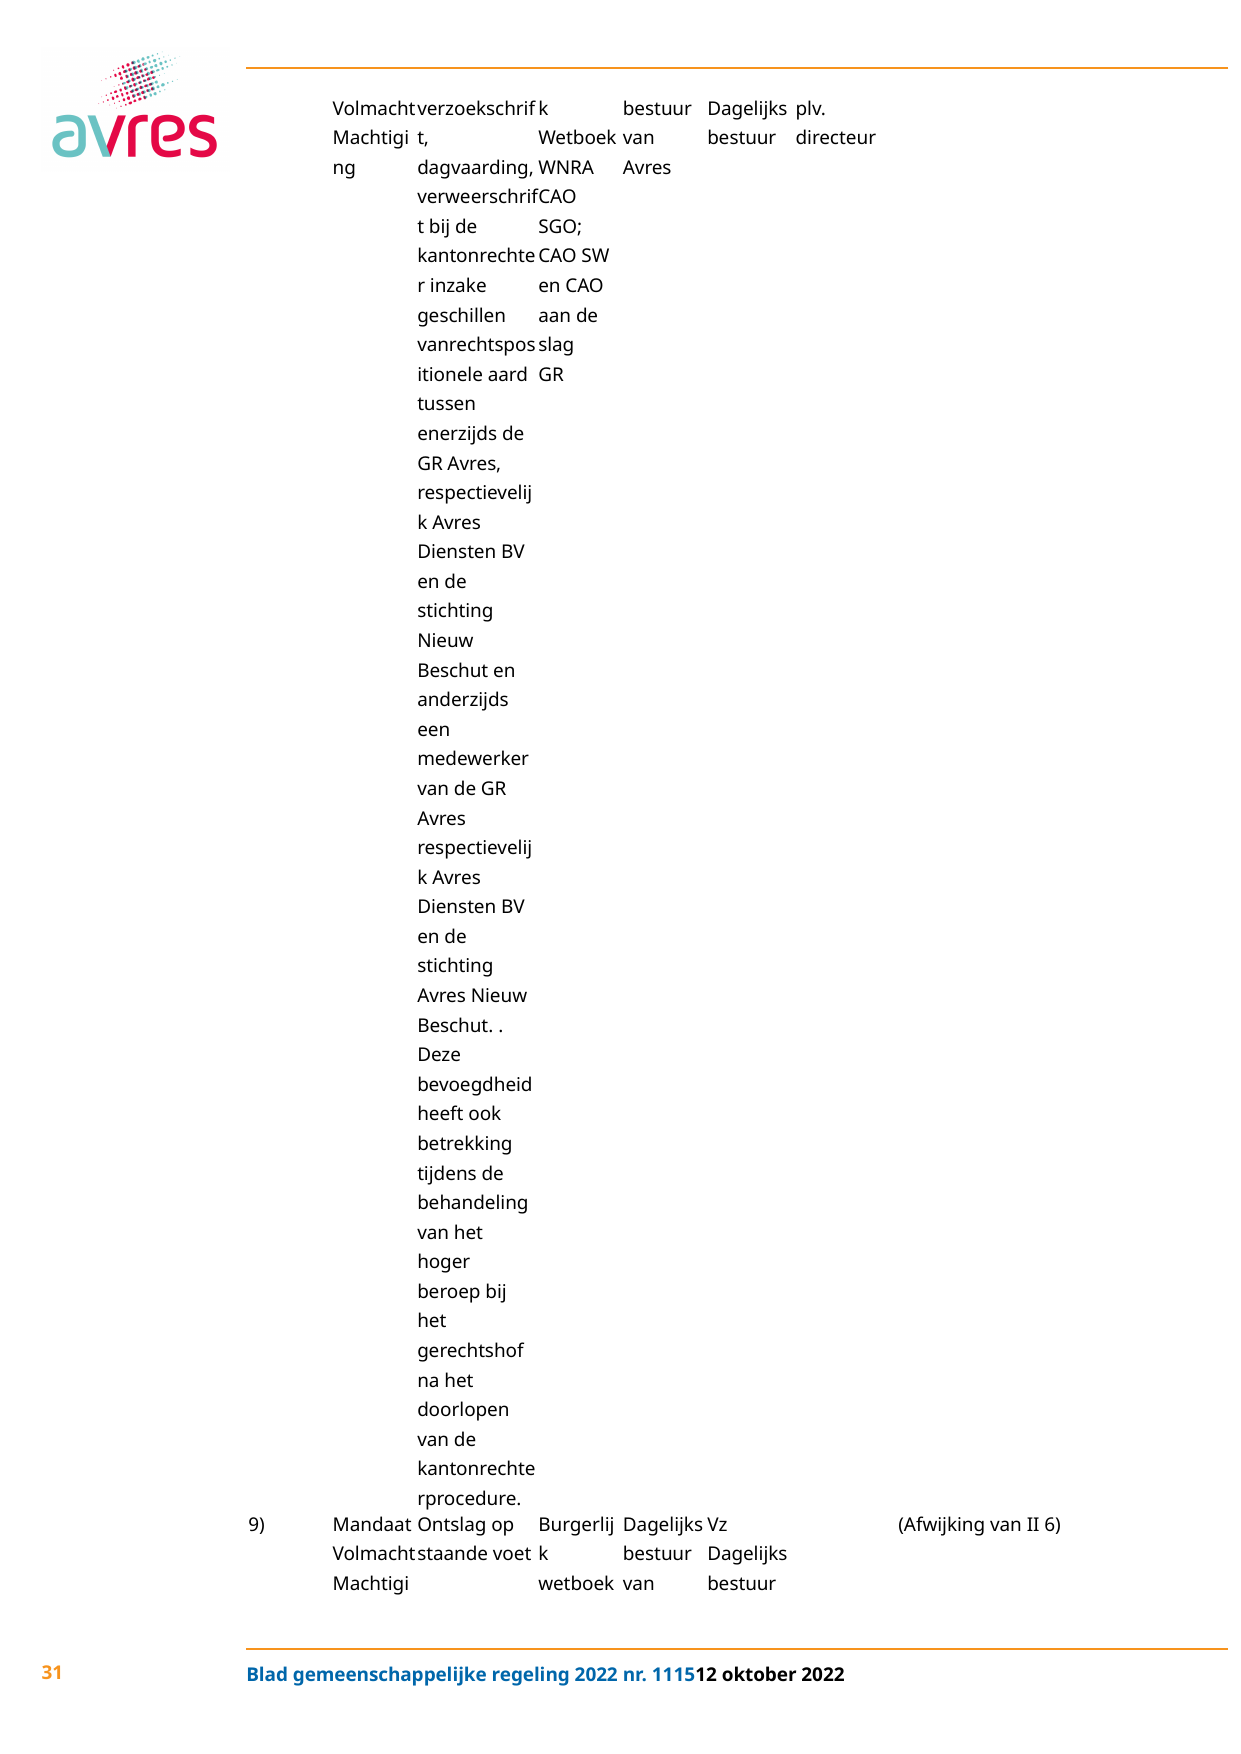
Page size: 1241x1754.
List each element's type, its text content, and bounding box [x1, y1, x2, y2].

table_cell Ontslag op staande voet [417, 1511, 538, 1596]
table_cell verzoekschrift, dagvaarding, verweerschrift bij de kantonrechter inzake geschillen vanrechtspositionele aard tussen enerzijds de GR Avres, respectievelijk Avres Diensten BV en de stichting Nieuw Beschut en anderzijds een medewerker van de GR Avres respectievelijk Avres Diensten BV en de stichting Avres Nieuw Beschut. . Deze bevoegdheid heeft ook betrekking tijdens de behandeling van het hoger beroep bij het gerechtshof na het doorlopen van de kantonrechterprocedure. [417, 95, 538, 1511]
table_cell Dagelijks bestuur [707, 95, 795, 1511]
table_cell (Afwijking van II 6) [898, 1511, 1152, 1596]
picture [41, 47, 231, 172]
table_cell [248, 95, 332, 1511]
table_cell Burgerlijk wetboek [538, 1511, 623, 1596]
table_cell [795, 1511, 898, 1596]
table_cell Dagelijks bestuur van [623, 1511, 707, 1596]
table_cell [898, 95, 1152, 1511]
table_cell bestuur van Avres [623, 95, 707, 1511]
table_cell k Wetboek WNRA CAO SGO; CAO SW en CAO aan de slag GR [538, 95, 623, 1511]
table_cell plv. directeur [795, 95, 898, 1511]
table_cell Volmacht Machtiging [333, 95, 417, 1511]
table_cell Vz Dagelijks bestuur [707, 1511, 795, 1596]
table_cell 9) [248, 1511, 332, 1596]
table_cell Mandaat Volmacht Machtigi [333, 1511, 417, 1596]
